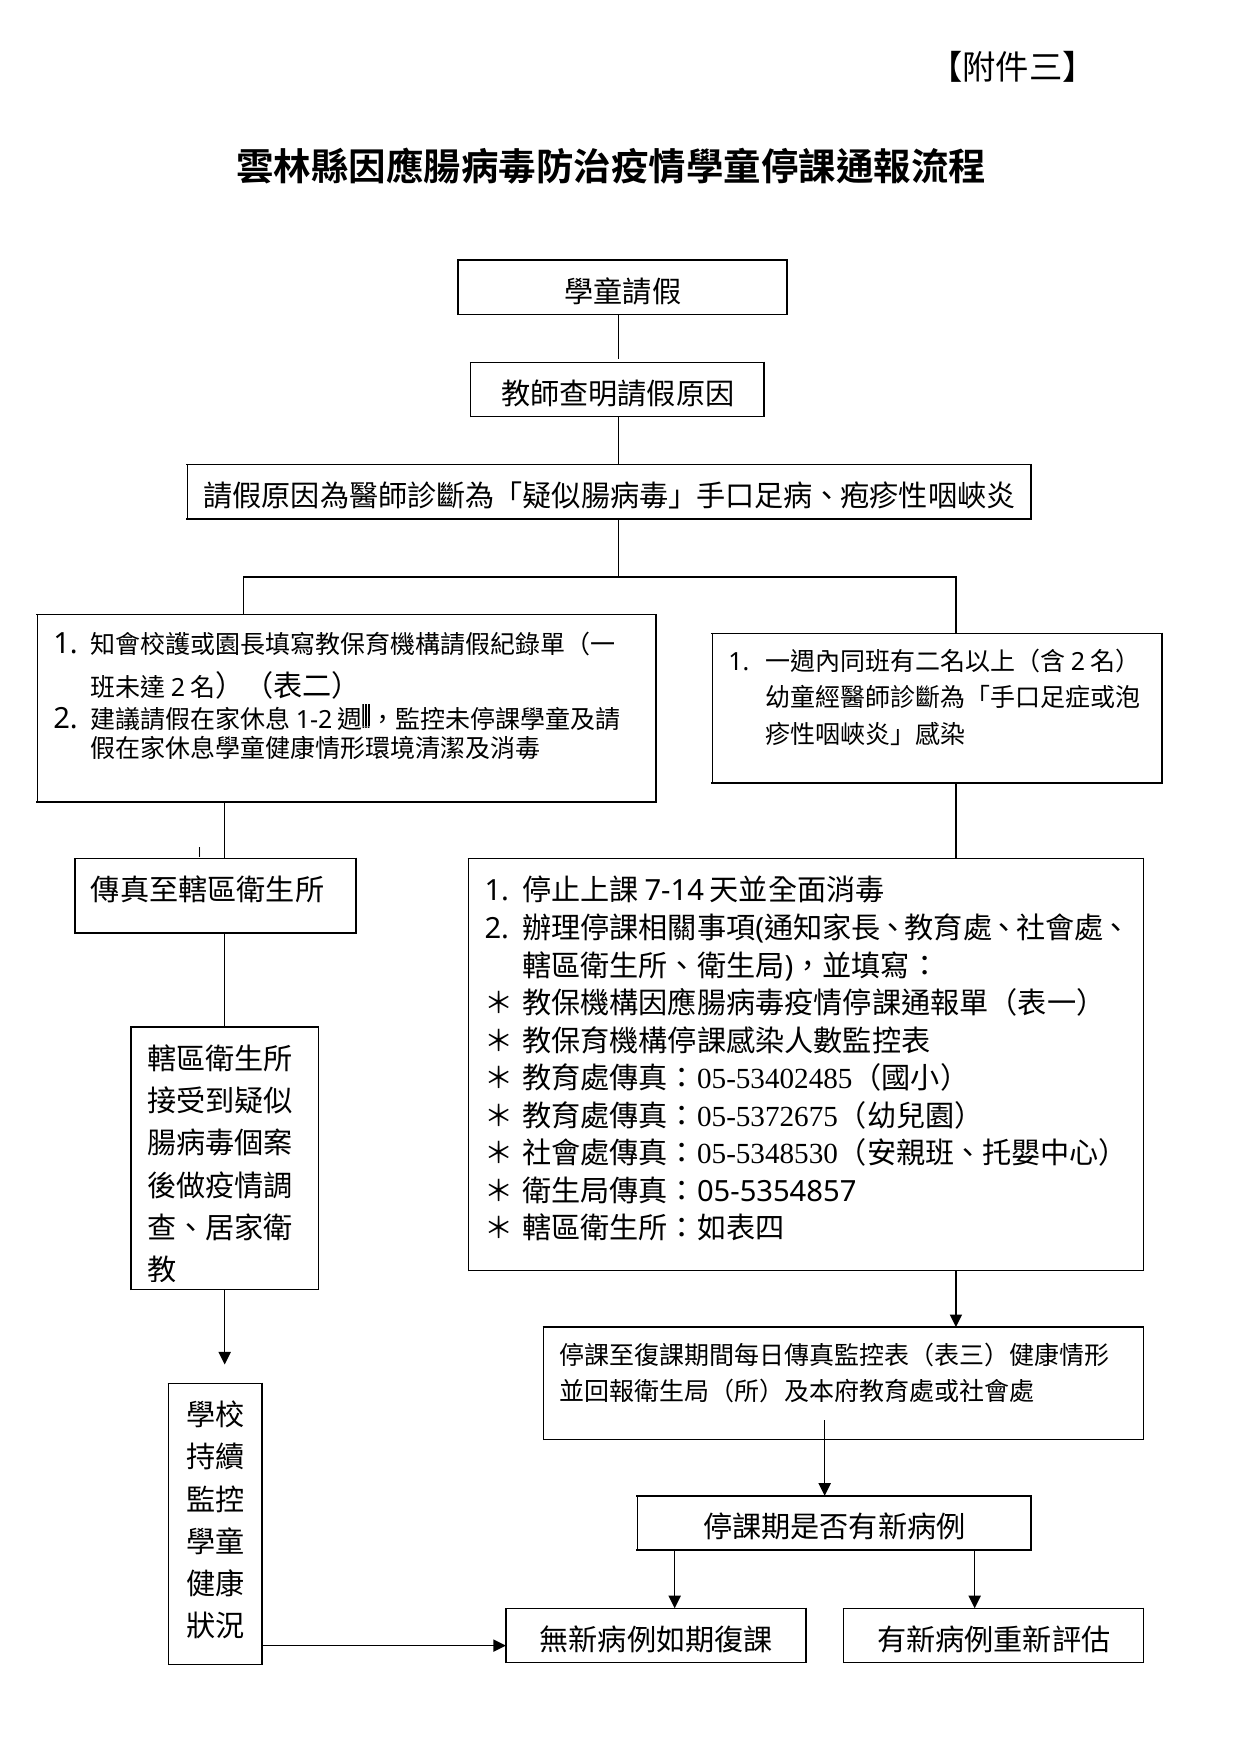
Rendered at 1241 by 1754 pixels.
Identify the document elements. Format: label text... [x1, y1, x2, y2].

list 教育處傳真：05-53402485（國小） [484, 1059, 1128, 1096]
list 知會校護或園長填寫教保育機構請假紀錄單（一班未達2名）（表二） [53, 623, 640, 705]
text 學校持續監控學童健康狀況 [184, 1391, 246, 1645]
text 學童請假 [474, 268, 771, 306]
list 轄區衛生所：如表四 [484, 1209, 1128, 1246]
text 請假原因為醫師診斷為「疑似腸病毒」手口足病、疱疹性咽峽炎 [203, 473, 1015, 511]
text ｜ [957, 839, 1143, 858]
text ｜ [74, 839, 224, 858]
text 傳真至轄區衛生所 [91, 867, 340, 909]
text 【附件三】 [933, 41, 1091, 89]
text ｜ [76, 859, 355, 932]
list 一週內同班有二名以上（含2名）幼童經醫師診斷為「手口足症或泡疹性咽峽炎」感染 [728, 642, 1146, 750]
text ｜ [469, 859, 1143, 1270]
text 無新病例如期復課 [522, 1616, 790, 1654]
list 教保機構因應腸病毒疫情停課通報單（表一） [484, 984, 1128, 1021]
text 停課期是否有新病例 [653, 1504, 1015, 1542]
text 教師查明請假原因 [486, 371, 748, 408]
text 轄區衛生所接受到疑似腸病毒個案後做疫情調查、居家衛教 [147, 1035, 303, 1281]
list 停止上課7-14天並全面消毒 [484, 867, 1128, 909]
text 有新病例重新評估 [859, 1616, 1128, 1654]
list 辦理停課相關事項(通知家長、教育處、社會處、轄區衛生所、衛生局)，並填寫： [484, 909, 1128, 984]
list 衛生局傳真：05-5354857 [484, 1171, 1128, 1209]
list 建議請假在家休息1-2週，監控未停課學童及請假在家休息學童健康情形環境清潔及消毒 [53, 705, 640, 763]
list 社會處傳真：05-5348530（安親班、托嬰中心） [484, 1134, 1128, 1171]
list 教保育機構停課感染人數監控表 [484, 1021, 1128, 1059]
text 停課至復課期間每日傳真監控表（表三）健康情形並回報衛生局（所）及本府教育處或社會處 [559, 1335, 1128, 1408]
text ｜ [225, 839, 955, 877]
text 雲林縣因應腸病毒防治疫情學童停課通報流程 [168, 127, 1053, 202]
text [918, 33, 1106, 108]
list 教育處傳真：05-5372675（幼兒園） [484, 1096, 1128, 1134]
